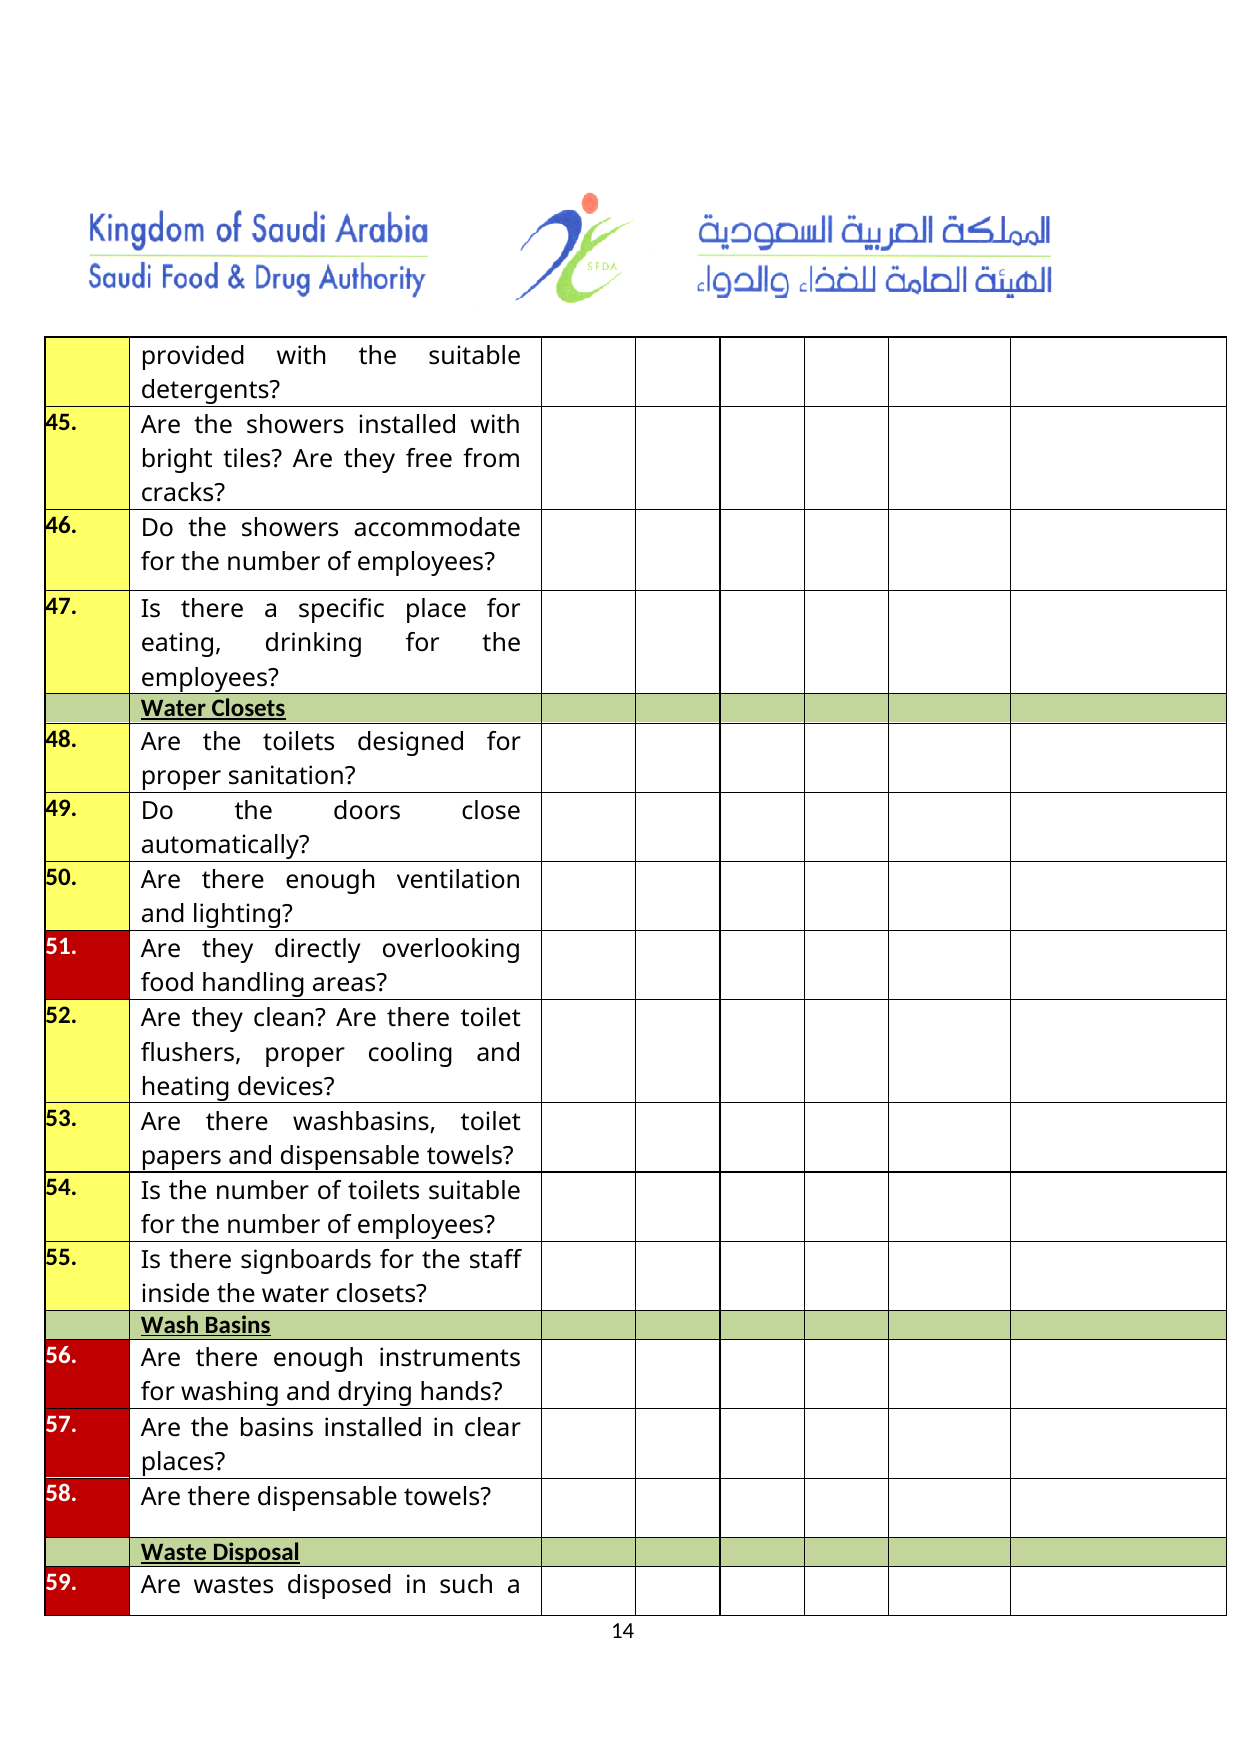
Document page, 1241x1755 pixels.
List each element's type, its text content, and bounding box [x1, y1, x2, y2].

table_cell [805, 407, 888, 509]
table_cell [889, 862, 1010, 930]
table_cell [46, 338, 129, 406]
table_cell [542, 1567, 635, 1615]
table_cell [805, 591, 888, 693]
table_cell [636, 694, 719, 722]
table_cell [542, 1538, 635, 1566]
table_cell [889, 510, 1010, 590]
table_cell [636, 1567, 719, 1615]
table_cell [46, 724, 129, 792]
table_cell [46, 1479, 129, 1537]
table_cell [805, 338, 888, 406]
table_cell [1011, 931, 1226, 999]
table_cell [636, 1479, 719, 1537]
table_cell [889, 338, 1010, 406]
table_cell [805, 724, 888, 792]
table_cell Do the doors close automatically? [130, 793, 541, 861]
table_cell [46, 1311, 129, 1339]
table_cell [542, 1311, 635, 1339]
table_cell [805, 510, 888, 590]
table_cell Are there enough ventilation and lighting? [130, 862, 541, 930]
table_cell [721, 931, 804, 999]
table_cell [1011, 1103, 1226, 1171]
table_cell [805, 1479, 888, 1537]
table_cell [805, 1242, 888, 1310]
table_cell [805, 1567, 888, 1615]
table_cell [636, 510, 719, 590]
table_cell [542, 1409, 635, 1477]
table_cell [46, 1000, 129, 1102]
table_cell [889, 1311, 1010, 1339]
table_cell [805, 1000, 888, 1102]
table_cell provided with the suitable detergents? [130, 338, 541, 406]
table_cell [721, 338, 804, 406]
table_cell [721, 591, 804, 693]
table_cell [805, 1409, 888, 1477]
table_cell [542, 1479, 635, 1537]
table_cell Are they directly overlooking food handling areas? [130, 931, 541, 999]
table_cell [805, 1340, 888, 1408]
table_cell [721, 1538, 804, 1566]
table_cell [889, 407, 1010, 509]
table_cell [721, 1409, 804, 1477]
table_cell [889, 1340, 1010, 1408]
table_cell [542, 338, 635, 406]
table_cell [1011, 1242, 1226, 1310]
table_cell [805, 931, 888, 999]
table_cell [889, 724, 1010, 792]
table_cell [805, 694, 888, 722]
table_cell [721, 1340, 804, 1408]
table_cell [542, 724, 635, 792]
table_cell Are there dispensable towels? [130, 1479, 541, 1537]
table_cell [636, 1173, 719, 1241]
table_cell [805, 862, 888, 930]
table_cell [889, 1479, 1010, 1537]
table_cell [542, 591, 635, 693]
table_cell [542, 1173, 635, 1241]
table_cell [1011, 862, 1226, 930]
table_cell [636, 338, 719, 406]
table_cell Is there signboards for the staff inside the water closets? [130, 1242, 541, 1310]
table_cell [1011, 1000, 1226, 1102]
table_cell [542, 1000, 635, 1102]
table_cell [1011, 407, 1226, 509]
table_cell [542, 510, 635, 590]
table_cell Are there enough instruments for washing and drying hands? [130, 1340, 541, 1408]
table_cell [636, 591, 719, 693]
table_cell Are they clean? Are there toilet flushers, proper cooling and heating devices? [130, 1000, 541, 1102]
table_cell [46, 1340, 129, 1408]
table_cell [721, 407, 804, 509]
table_cell [889, 1000, 1010, 1102]
table_cell Are the toilets designed for proper sanitation? [130, 724, 541, 792]
table_cell [636, 1340, 719, 1408]
table_cell [721, 724, 804, 792]
table_cell [542, 1103, 635, 1171]
table_cell [721, 793, 804, 861]
table_cell [636, 862, 719, 930]
table_cell [889, 1538, 1010, 1566]
table_cell [721, 1567, 804, 1615]
table_cell [1011, 694, 1226, 722]
table_cell [1011, 724, 1226, 792]
table_cell [542, 862, 635, 930]
table_cell Are the showers installed with bright tiles? Are they free from cracks? [130, 407, 541, 509]
table_cell [46, 591, 129, 693]
table_cell [46, 862, 129, 930]
table_cell [46, 694, 129, 722]
table_cell [636, 793, 719, 861]
table_cell Are there washbasins, toilet papers and dispensable towels? [130, 1103, 541, 1171]
table_cell [1011, 591, 1226, 693]
table_cell [889, 793, 1010, 861]
table_cell [889, 1567, 1010, 1615]
table_cell [542, 694, 635, 722]
table_cell [46, 510, 129, 590]
table_cell Is there a specific place for eating, drinking for the employees? [130, 591, 541, 693]
table_cell [889, 931, 1010, 999]
table_cell [542, 1242, 635, 1310]
table_cell [889, 591, 1010, 693]
table_cell [721, 1479, 804, 1537]
table_cell [542, 793, 635, 861]
table_cell Do the showers accommodate for the number of employees? [130, 510, 541, 590]
table_cell [805, 1311, 888, 1339]
table_cell [1011, 1340, 1226, 1408]
table_cell [805, 793, 888, 861]
table_cell [46, 1567, 129, 1615]
table_cell [636, 407, 719, 509]
table_cell [542, 407, 635, 509]
table_cell [542, 931, 635, 999]
table_cell [542, 1340, 635, 1408]
table_cell [805, 1173, 888, 1241]
table_cell Is the number of toilets suitable for the number of employees? [130, 1173, 541, 1241]
table_cell [636, 931, 719, 999]
table_cell [721, 1103, 804, 1171]
table_cell [889, 1173, 1010, 1241]
table_cell [721, 1000, 804, 1102]
table_cell [721, 510, 804, 590]
table_cell [721, 1311, 804, 1339]
table_cell [1011, 510, 1226, 590]
table_cell [889, 1242, 1010, 1310]
table_cell [1011, 1409, 1226, 1477]
table_cell [46, 1173, 129, 1241]
table_cell Wash Basins [130, 1311, 541, 1339]
table_cell [889, 1409, 1010, 1477]
table_cell [1011, 793, 1226, 861]
table_cell [889, 694, 1010, 722]
table_cell [721, 1173, 804, 1241]
table_cell [1011, 1173, 1226, 1241]
table_cell [805, 1538, 888, 1566]
table_cell [1011, 1311, 1226, 1339]
table_cell [636, 1409, 719, 1477]
table_cell [721, 1242, 804, 1310]
table_cell [721, 694, 804, 722]
table_cell [46, 1103, 129, 1171]
table_cell Waste Disposal [130, 1538, 541, 1566]
table_cell Are the basins installed in clear places? [130, 1409, 541, 1477]
table_cell [636, 1242, 719, 1310]
table_cell [1011, 1479, 1226, 1537]
table_cell [46, 407, 129, 509]
table_cell [46, 793, 129, 861]
table_cell [636, 1538, 719, 1566]
table_cell [721, 862, 804, 930]
table_cell [1011, 1538, 1226, 1566]
table_cell [1011, 338, 1226, 406]
table_cell Are wastes disposed in such a [130, 1567, 541, 1615]
table_cell [46, 931, 129, 999]
table_cell [1011, 1567, 1226, 1615]
table_cell [46, 1409, 129, 1477]
table_cell [636, 1000, 719, 1102]
table_cell [46, 1242, 129, 1310]
table_cell [636, 724, 719, 792]
table_cell Water Closets [130, 694, 541, 722]
table_cell [636, 1103, 719, 1171]
table_cell [46, 1538, 129, 1566]
table_cell [636, 1311, 719, 1339]
table_cell [889, 1103, 1010, 1171]
table_cell [805, 1103, 888, 1171]
